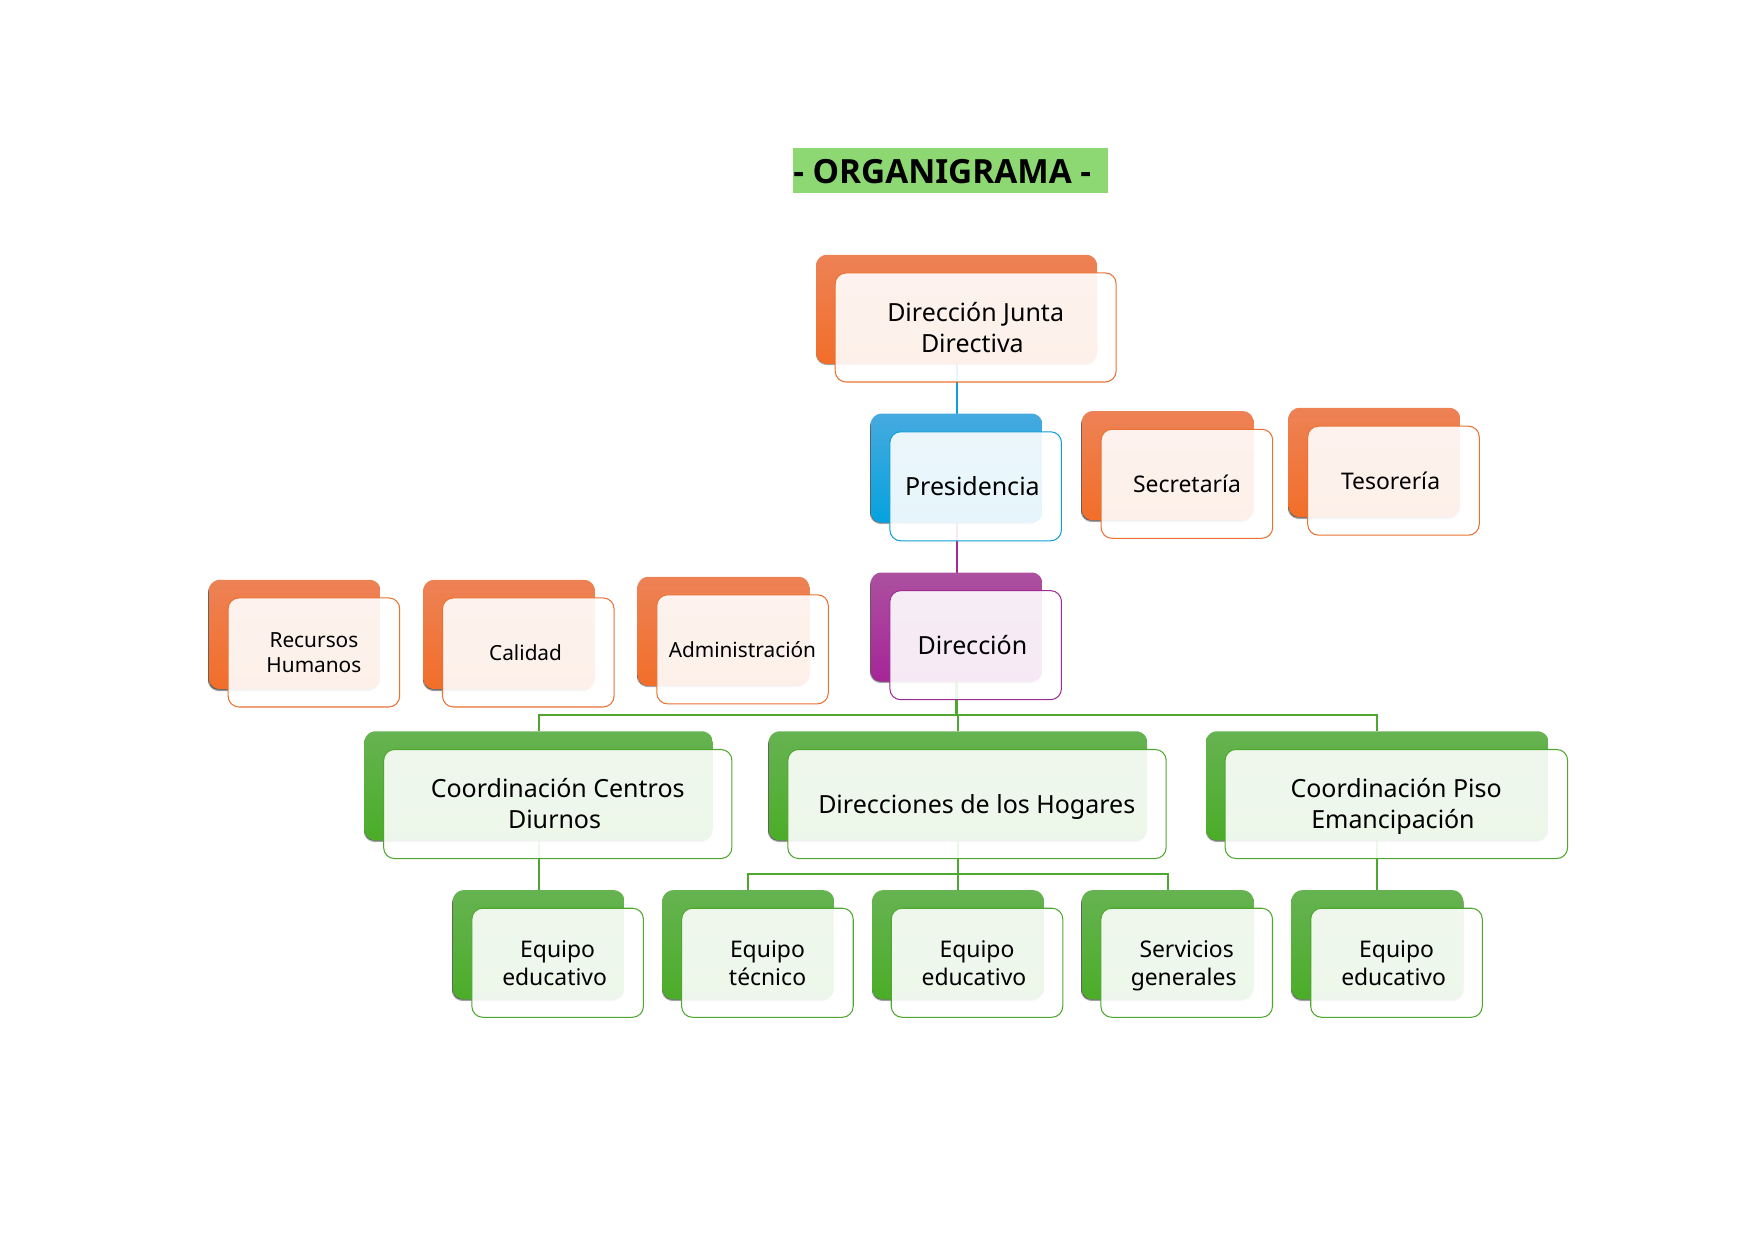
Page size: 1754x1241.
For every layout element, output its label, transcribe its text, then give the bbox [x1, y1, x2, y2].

text - ORGANIGRAMA - [295, 148, 1606, 193]
